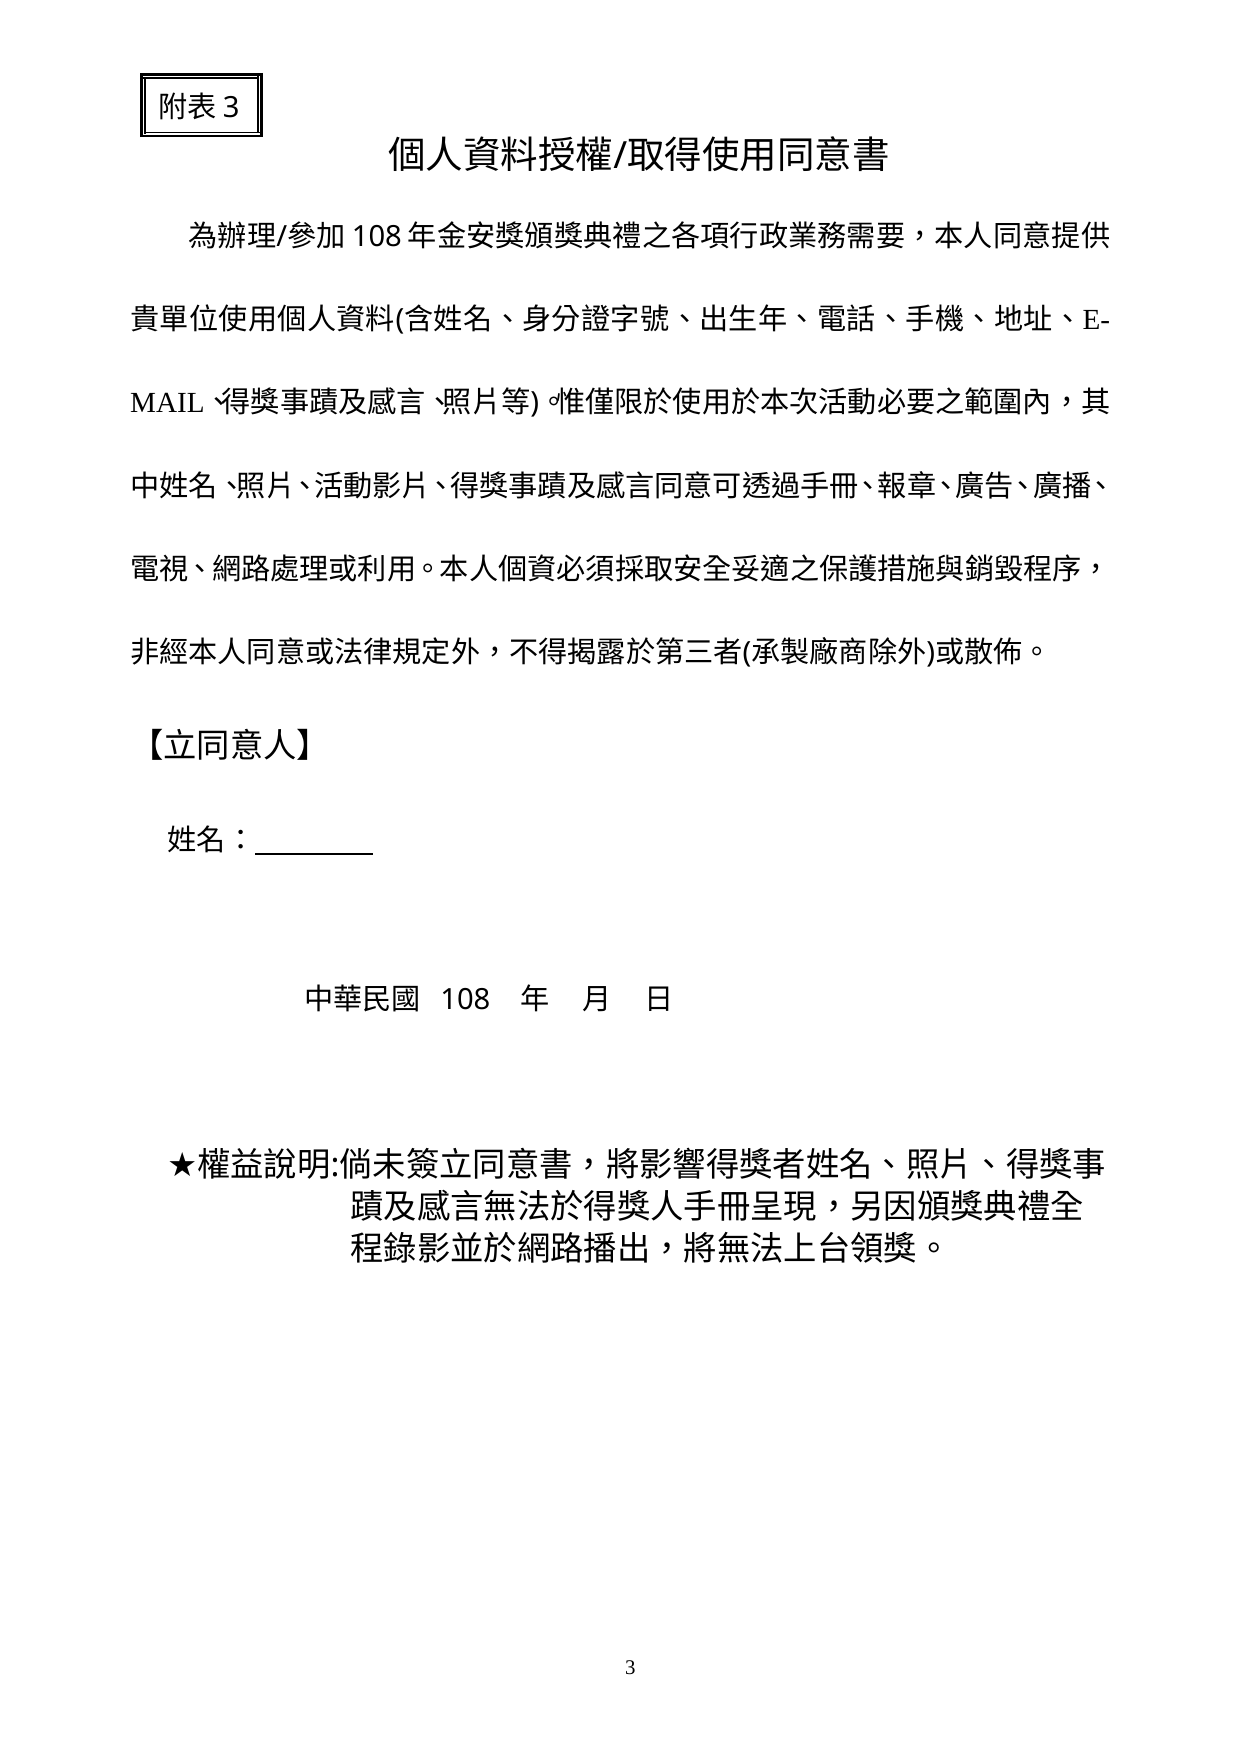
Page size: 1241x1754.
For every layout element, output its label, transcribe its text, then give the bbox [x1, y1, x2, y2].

text 中華民國 108 年 月 日 [167, 976, 1110, 1018]
text 個人資料授權/取得使用同意書 [167, 125, 1110, 179]
text 【立同意人】 [130, 719, 1110, 767]
text 附表3 [158, 84, 244, 126]
text 姓名： [167, 767, 1110, 872]
text ★權益說明:倘未簽立同意書，將影響得獎者姓名、照片、得獎事蹟及感言無法於得獎人手冊呈現，另因頒獎典禮全程錄影並於網路播出，將無法上台領獎。 [167, 1143, 1110, 1268]
text 為辦理/參加108年金安獎頒獎典禮之各項行政業務需要，本人同意提供 貴單位使用個人資料(含姓名、身分證字號、出生年、電話、手機、地址、E-MAIL、得獎事蹟及感言、照片等)。惟僅限於使用於本次活動必要之範圍內，其中姓名、照片、活動影片、得獎事蹟及感言同意可透過手冊、報章、廣告、廣播、電視、網路處理或利用。本人個資必須採取安全妥適之保護措施與銷毀程序，非經本人同意或法律規定外，不得揭露於第三者(承製廠商除外)或散佈。 [130, 179, 1110, 679]
